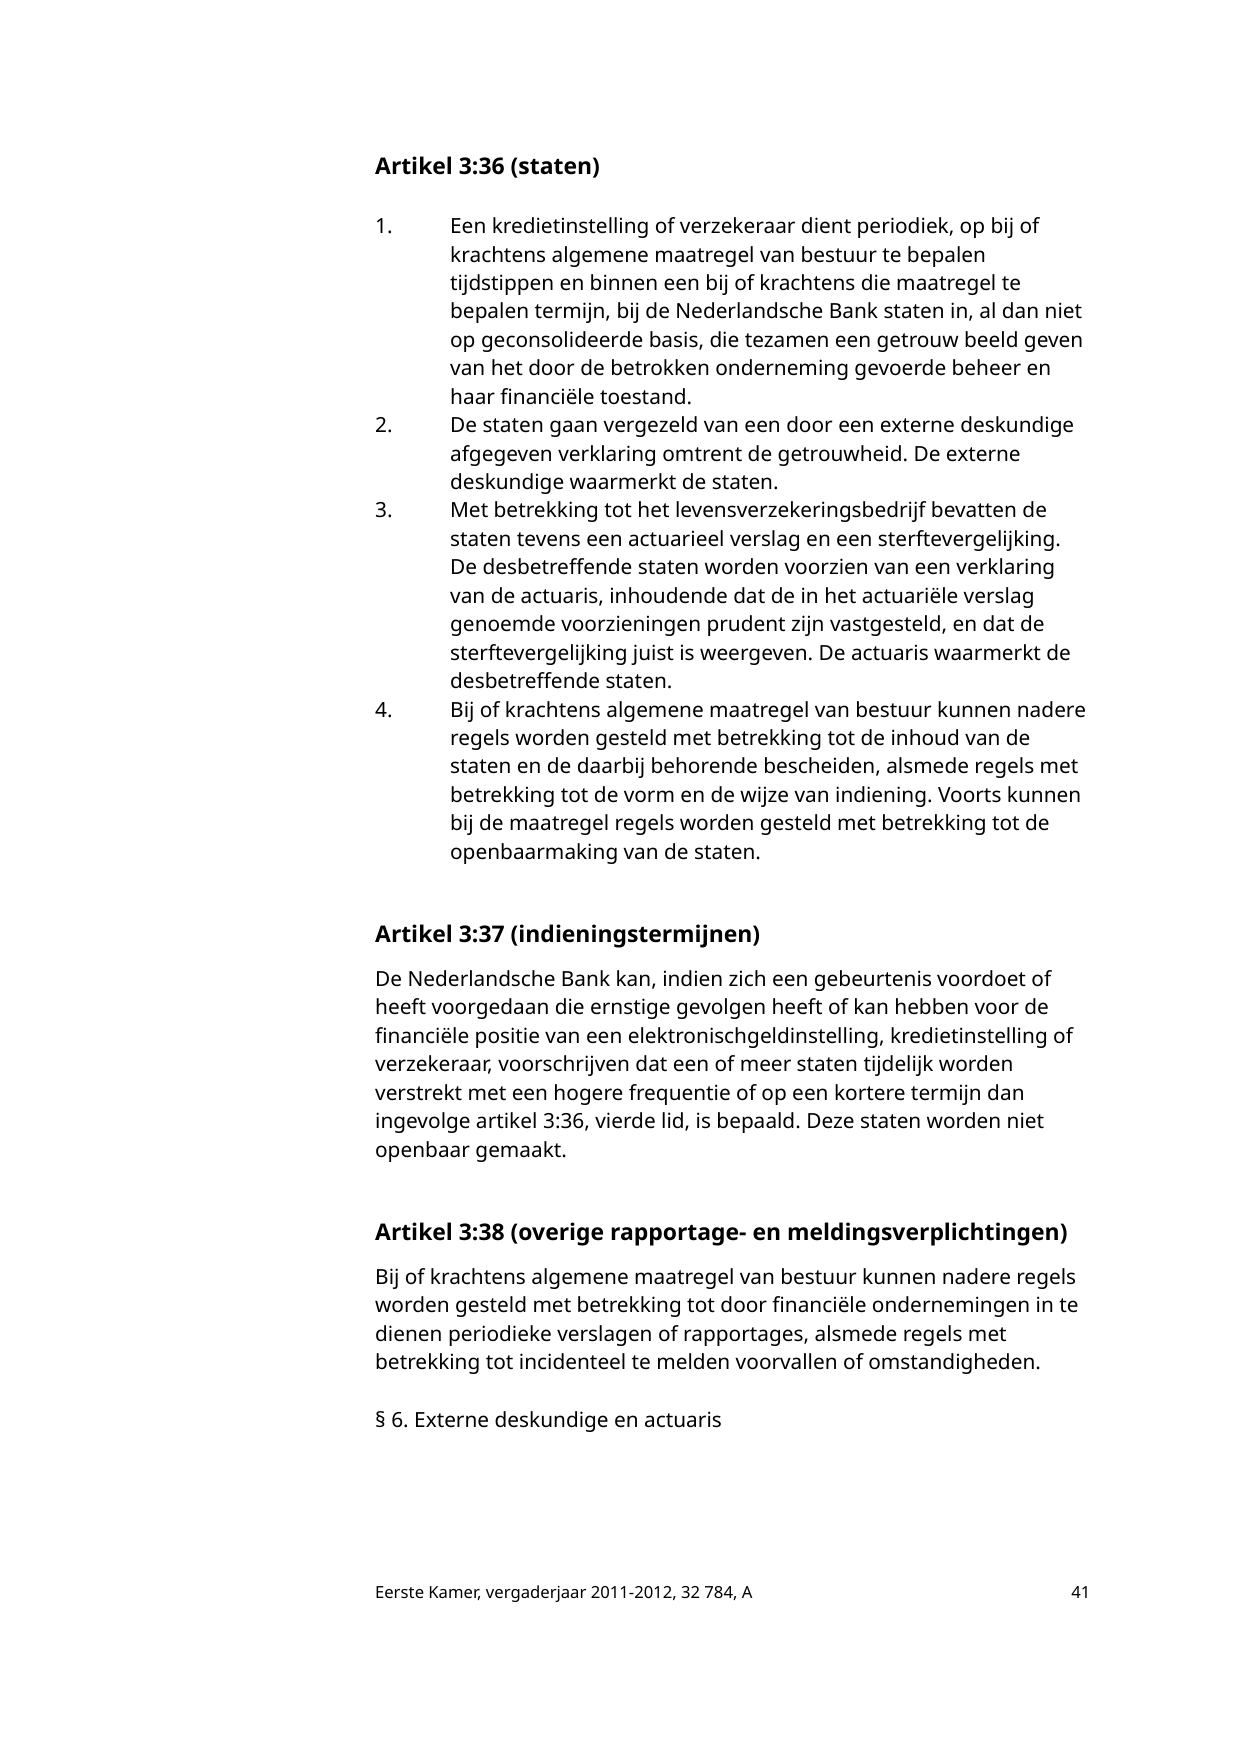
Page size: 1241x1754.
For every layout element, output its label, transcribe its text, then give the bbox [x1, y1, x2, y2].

subtitle Artikel 3:38 (overige rapportage- en meldingsverplichtingen) [375, 1216, 1090, 1247]
subtitle Artikel 3:36 (staten) [375, 150, 1090, 181]
subtitle § 6. Externe deskundige en actuaris [375, 1406, 1090, 1434]
list Een kredietinstelling of verzekeraar dient periodiek, op bij of krachtens algemene maatregel van bestuur te bepalen tijdstippen en binnen een bij of krachtens die maatregel te bepalen termijn, bij de Nederlandsche Bank staten in, al dan niet op geconsolideerde basis, die tezamen een getrouw beeld geven van het door de betrokken onderneming gevoerde beheer en haar financiële toestand. [375, 211, 1090, 410]
list Met betrekking tot het levensverzekeringsbedrijf bevatten de staten tevens een actuarieel verslag en een sterftevergelijking. De desbetreffende staten worden voorzien van een verklaring van de actuaris, inhoudende dat de in het actuariële verslag genoemde voorzieningen prudent zijn vastgesteld, en dat de sterftevergelijking juist is weergeven. De actuaris waarmerkt de desbetreffende staten. [375, 496, 1090, 695]
subtitle Artikel 3:37 (indieningstermijnen) [375, 918, 1090, 949]
list Bij of krachtens algemene maatregel van bestuur kunnen nadere regels worden gesteld met betrekking tot de inhoud van de staten en de daarbij behorende bescheiden, alsmede regels met betrekking tot de vorm en de wijze van indiening. Voorts kunnen bij de maatregel regels worden gesteld met betrekking tot de openbaarmaking van de staten. [375, 695, 1090, 865]
text De Nederlandsche Bank kan, indien zich een gebeurtenis voordoet of heeft voorgedaan die ernstige gevolgen heeft of kan hebben voor de financiële positie van een elektronischgeldinstelling, kredietinstelling of verzekeraar, voorschrijven dat een of meer staten tijdelijk worden verstrekt met een hogere frequentie of op een kortere termijn dan ingevolge artikel 3:36, vierde lid, is bepaald. Deze staten worden niet openbaar gemaakt. [375, 964, 1090, 1163]
text Bij of krachtens algemene maatregel van bestuur kunnen nadere regels worden gesteld met betrekking tot door financiële ondernemingen in te dienen periodieke verslagen of rapportages, alsmede regels met betrekking tot incidenteel te melden voorvallen of omstandigheden. [375, 1262, 1090, 1376]
list De staten gaan vergezeld van een door een externe deskundige afgegeven verklaring omtrent de getrouwheid. De externe deskundige waarmerkt de staten. [375, 410, 1090, 496]
